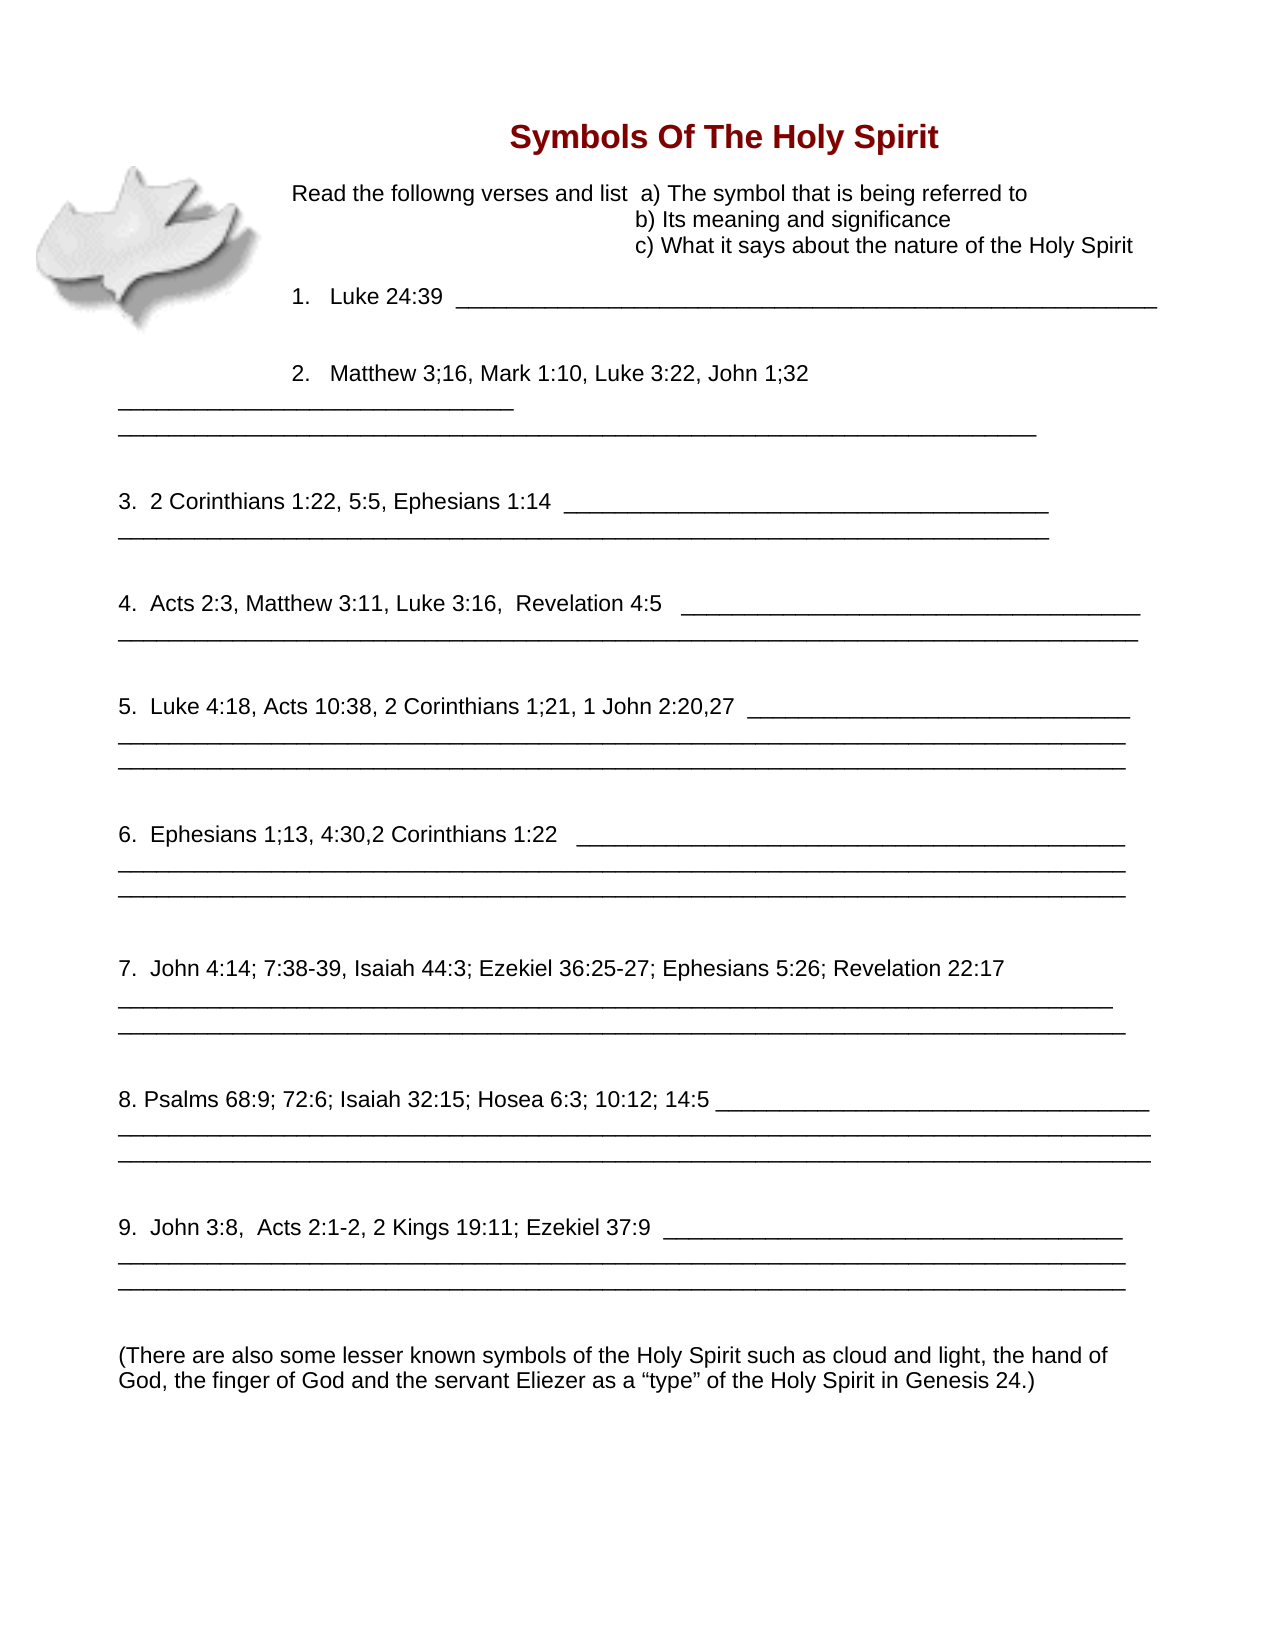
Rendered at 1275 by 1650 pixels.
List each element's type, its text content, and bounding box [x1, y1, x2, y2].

text 8. Psalms 68:9; 72:6; Isaiah 32:15; Hosea 6:3; 10:12; 14:5 __________________________________ _________________________________________________________________________________ _________________________________________________________________________________ 9. John 3:8, Acts 2:1-2, 2 Kings 19:11; Ezekiel 37:9 ____________________________________ _______________________________________________________________________________ _______________________________________________________________________________ [118, 1086, 1157, 1291]
text (There are also some lesser known symbols of the Holy Spirit such as cloud and light, the hand of God, the finger of God and the servant Eliezer as a “type” of the Holy Spirit in Genesis 24.) [118, 1343, 1157, 1471]
text 1. Luke 24:39 _______________________________________________________ 2. Matthew 3;16, Mark 1:10, Luke 3:22, John 1;32 _______________________________ ________________________________________________________________________ 3. 2 Corinthians 1:22, 5:5, Ephesians 1:14 ______________________________________ _________________________________________________________________________ 4. Acts 2:3, Matthew 3:11, Luke 3:16, Revelation 4:5 ____________________________________ ________________________________________________________________________________ 5. Luke 4:18, Acts 10:38, 2 Corinthians 1;21, 1 John 2:20,27 ______________________________ _______________________________________________________________________________ _______________________________________________________________________________ 6. Ephesians 1;13, 4:30,2 Corinthians 1:22 ___________________________________________ _______________________________________________________________________________ _______________________________________________________________________________ 7. John 4:14; 7:38-39, Isaiah 44:3; Ezekiel 36:25-27; Ephesians 5:26; Revelation 22:17 ______________________________________________________________________________ _______________________________________________________________________________ [118, 283, 1157, 1035]
text Read the followng verses and list a) The symbol that is being referred to b) Its meaning and significance c) What it says about the nature of the Holy Spirit [262, 181, 1157, 283]
text Symbols Of The Holy Spirit [118, 118, 1157, 155]
picture [36, 166, 262, 334]
